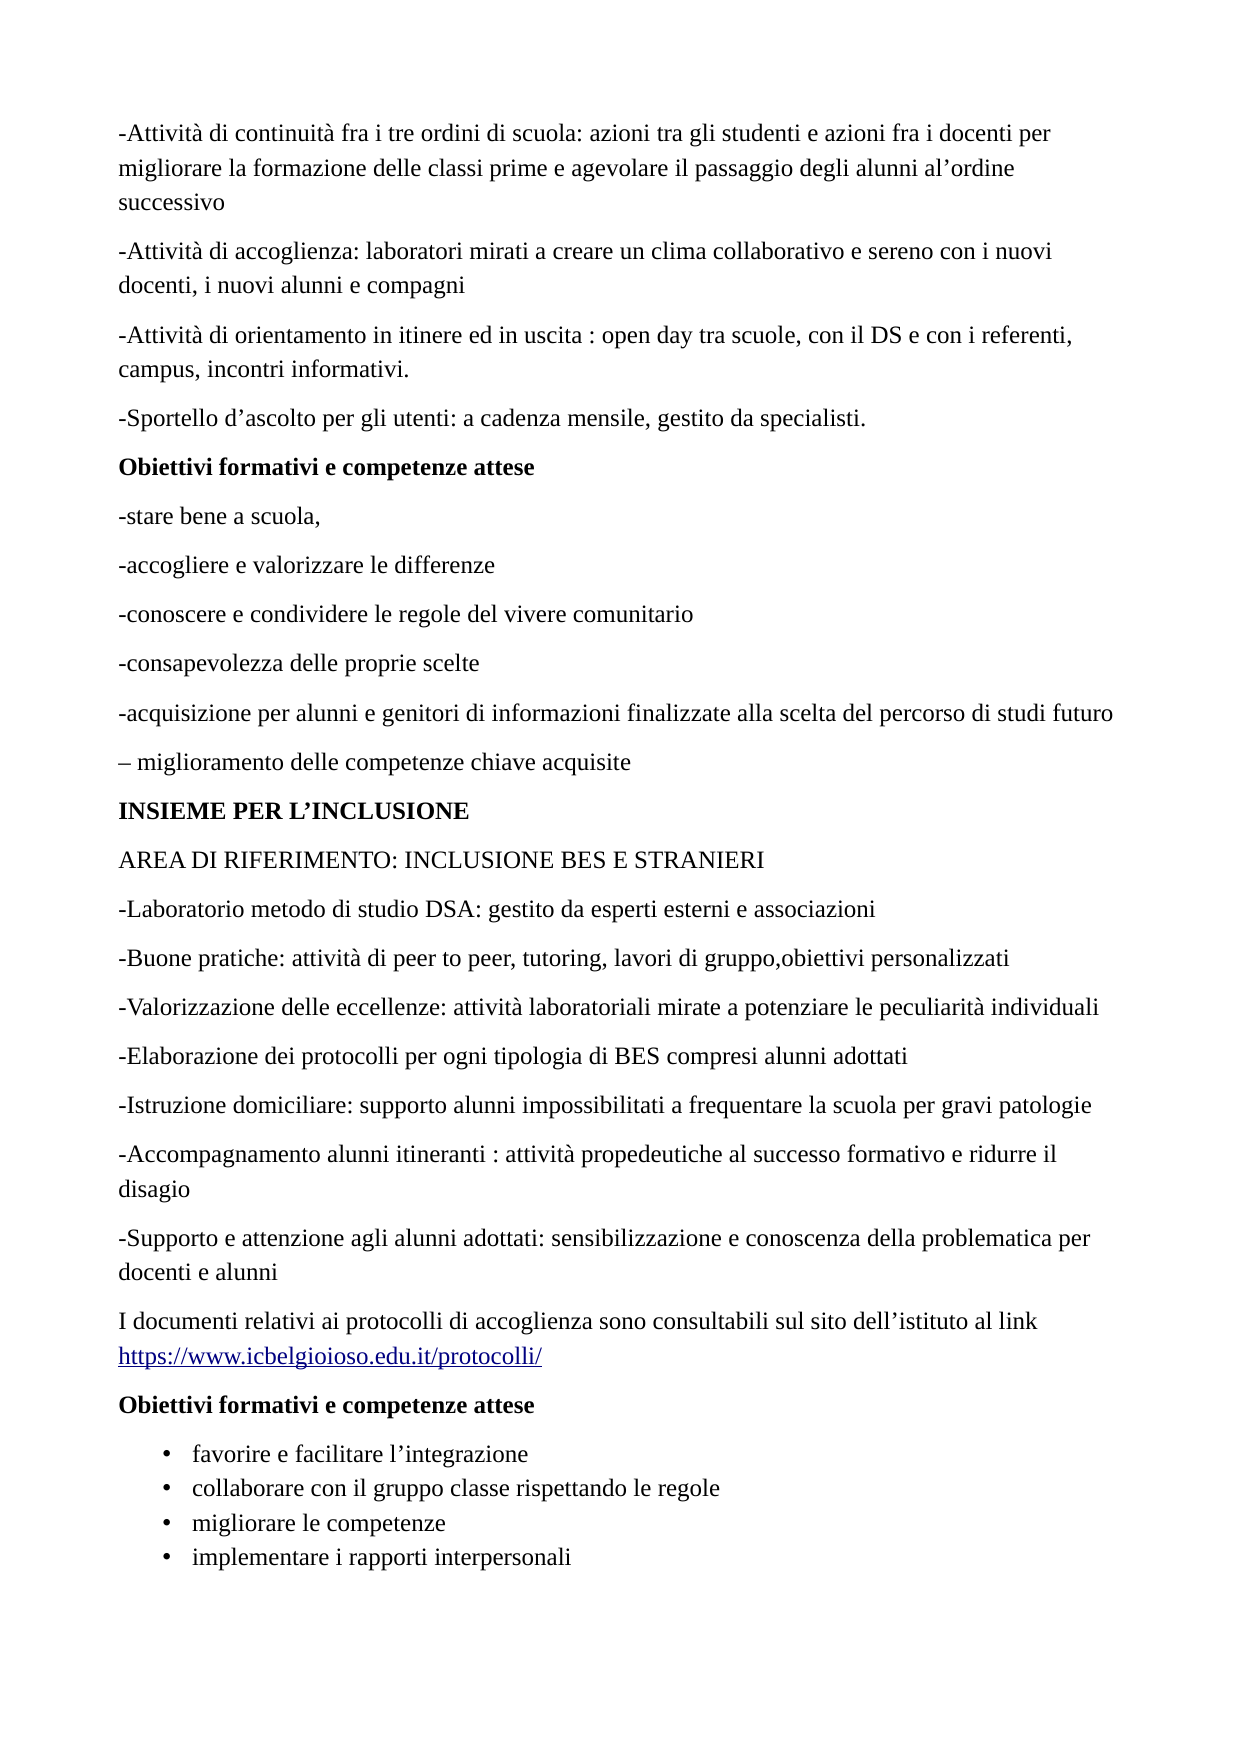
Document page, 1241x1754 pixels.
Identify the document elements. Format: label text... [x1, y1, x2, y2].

list implementare i rapporti interpersonali [162, 1542, 1122, 1571]
text -Accompagnamento alunni itineranti : attività propedeutiche al successo formativo e ridurre il disagio [118, 1139, 1122, 1202]
list favorire e facilitare l’integrazione [162, 1439, 1122, 1468]
text -acquisizione per alunni e genitori di informazioni finalizzate alla scelta del percorso di studi futuro [118, 698, 1122, 726]
text AREA DI RIFERIMENTO: INCLUSIONE BES E STRANIERI [118, 845, 1122, 873]
text -accogliere e valorizzare le differenze [118, 550, 1122, 579]
text -Buone pratiche: attività di peer to peer, tutoring, lavori di gruppo,obiettivi personalizzati [118, 943, 1122, 972]
text Obiettivi formativi e competenze attese [118, 1390, 1122, 1418]
text -Attività di continuità fra i tre ordini di scuola: azioni tra gli studenti e azioni fra i docenti per migliorare la formazione delle classi prime e agevolare il passaggio degli alunni al’ordine successivo [118, 118, 1122, 216]
list collaborare con il gruppo classe rispettando le regole [162, 1473, 1122, 1502]
text – miglioramento delle competenze chiave acquisite [118, 747, 1122, 775]
text -consapevolezza delle proprie scelte [118, 648, 1122, 677]
text -Valorizzazione delle eccellenze: attività laboratoriali mirate a potenziare le peculiarità individuali [118, 992, 1122, 1021]
text -conoscere e condividere le regole del vivere comunitario [118, 599, 1122, 628]
text -Laboratorio metodo di studio DSA: gestito da esperti esterni e associazioni [118, 894, 1122, 923]
text -Sportello d’ascolto per gli utenti: a cadenza mensile, gestito da specialisti. [118, 403, 1122, 432]
text -Attività di orientamento in itinere ed in uscita : open day tra scuole, con il DS e con i referenti, campus, incontri informativi. [118, 320, 1122, 383]
text I documenti relativi ai protocolli di accoglienza sono consultabili sul sito dell’istituto al link https://www.icbelgioioso.edu.it/protocolli/ [118, 1306, 1122, 1369]
list migliorare le competenze [162, 1508, 1122, 1537]
text -Supporto e attenzione agli alunni adottati: sensibilizzazione e conoscenza della problematica per docenti e alunni [118, 1223, 1122, 1286]
text Obiettivi formativi e competenze attese [118, 452, 1122, 481]
text -stare bene a scuola, [118, 501, 1122, 530]
text -Attività di accoglienza: laboratori mirati a creare un clima collaborativo e sereno con i nuovi docenti, i nuovi alunni e compagni [118, 236, 1122, 299]
text -Istruzione domiciliare: supporto alunni impossibilitati a frequentare la scuola per gravi patologie [118, 1090, 1122, 1119]
text -Elaborazione dei protocolli per ogni tipologia di BES compresi alunni adottati [118, 1041, 1122, 1070]
text INSIEME PER L’INCLUSIONE [118, 796, 1122, 824]
